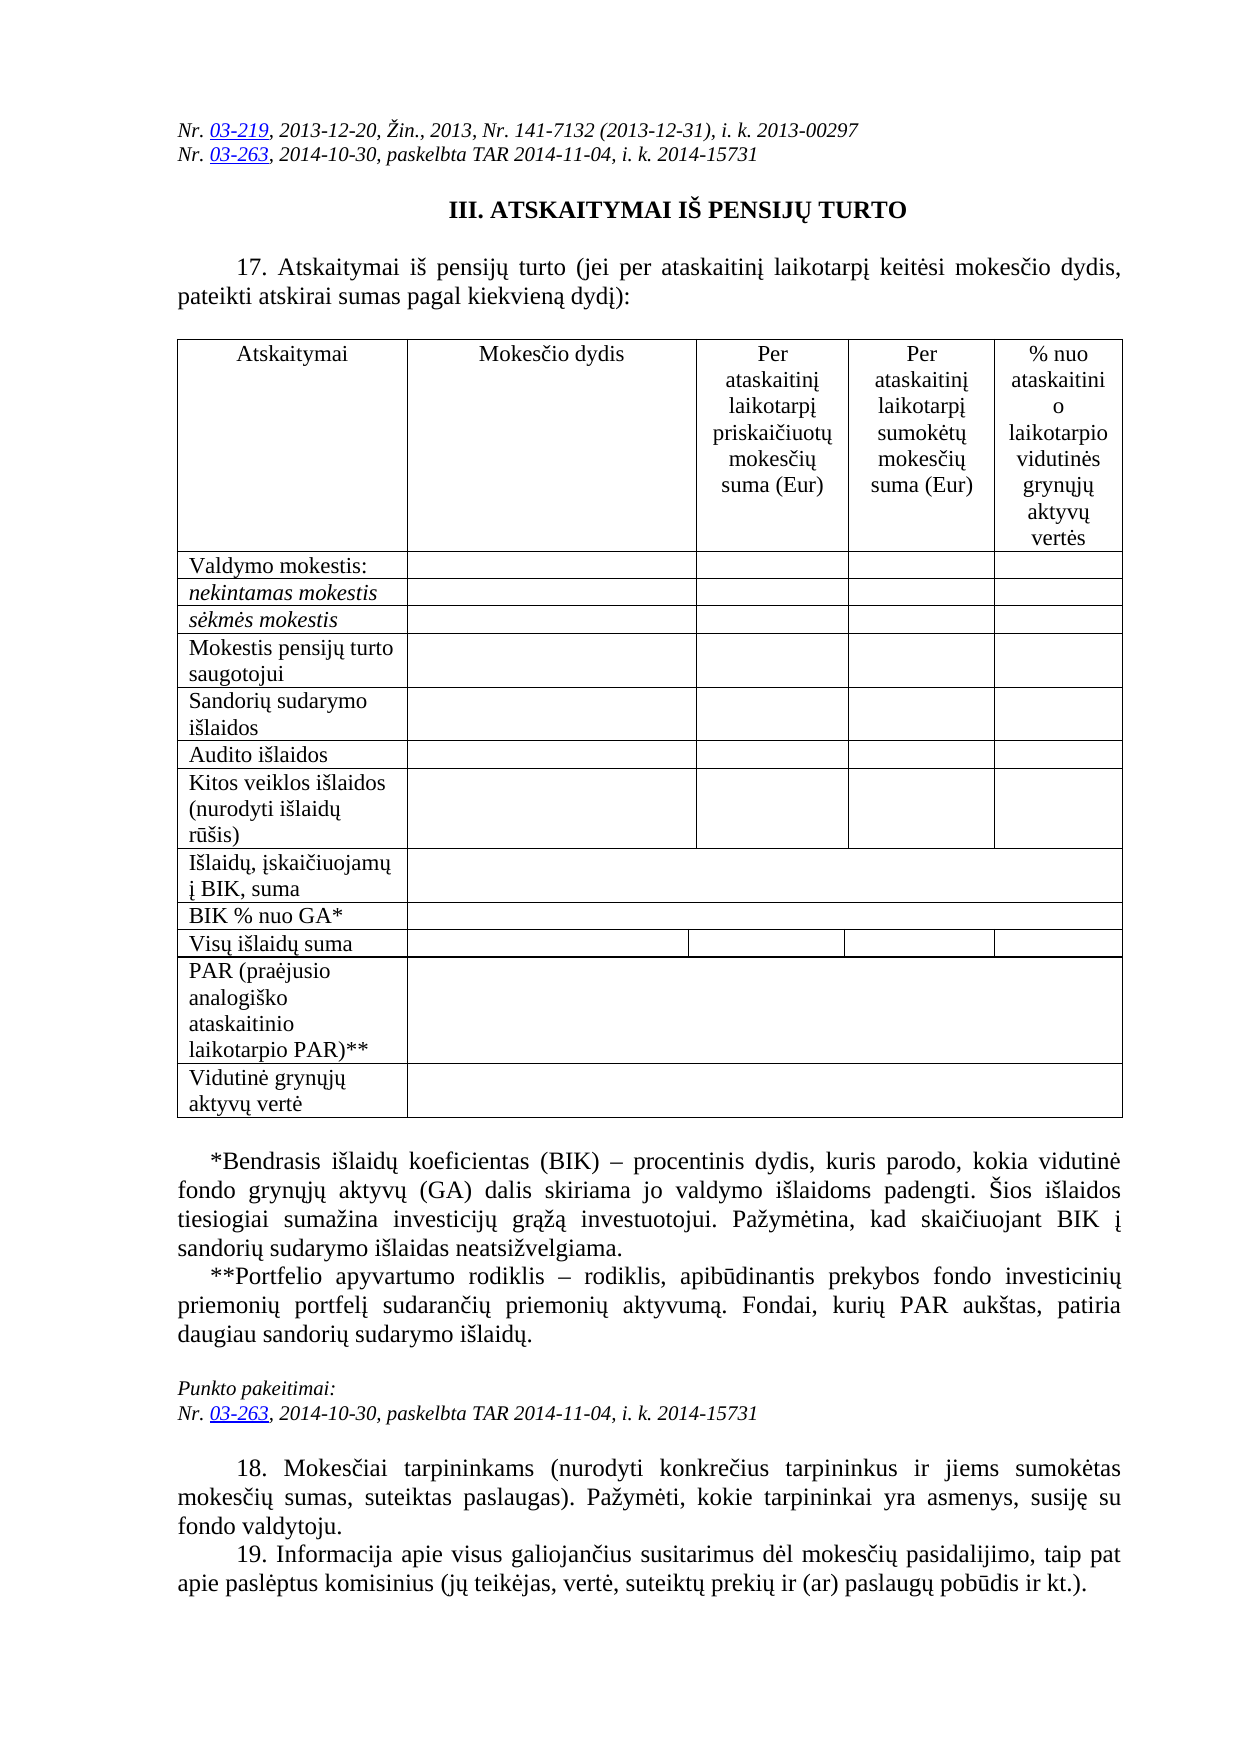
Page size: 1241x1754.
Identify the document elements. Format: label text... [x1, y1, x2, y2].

table_cell Mokestis pensijų turto saugotojui [178, 634, 407, 687]
table_cell Visų išlaidų suma [178, 930, 407, 956]
table_cell [995, 930, 1122, 956]
table_cell nekintamas mokestis [178, 579, 407, 605]
table_cell [849, 552, 994, 578]
text **Portfelio apyvartumo rodiklis – rodiklis, apibūdinantis prekybos fondo investicinių priemonių portfelį sudarančių priemonių aktyvumą. Fondai, kurių PAR aukštas, patiria daugiau sandorių sudarymo išlaidų. [177, 1261, 1122, 1348]
table_cell [408, 741, 696, 768]
table_cell [995, 552, 1122, 578]
table_cell [408, 1064, 1122, 1117]
table_cell [408, 606, 696, 633]
table_cell [849, 579, 994, 605]
table_cell [697, 606, 848, 633]
text 17. Atskaitymai iš pensijų turto (jei per ataskaitinį laikotarpį keitėsi mokesčio dydis, pateikti atskirai sumas pagal kiekvieną dydį): [177, 252, 1122, 310]
table_cell [408, 634, 696, 687]
text Nr. 03-263, 2014-10-30, paskelbta TAR 2014-11-04, i. k. 2014-15731 [177, 1400, 1122, 1424]
table_cell [697, 769, 848, 848]
table_header Mokesčio dydis [408, 340, 696, 551]
table_cell [697, 688, 848, 740]
table_cell [849, 634, 994, 687]
table_header Per ataskaitinį laikotarpį priskaičiuotų mokesčių suma (Eur) [697, 340, 848, 551]
table_cell [849, 606, 994, 633]
table_cell Išlaidų, įskaičiuojamų į BIK, suma [178, 849, 407, 902]
table_header Per ataskaitinį laikotarpį sumokėtų mokesčių suma (Eur) [849, 340, 994, 551]
table_cell [995, 688, 1122, 740]
table_cell [697, 552, 848, 578]
table_cell Vidutinė grynųjų aktyvų vertė [178, 1064, 407, 1117]
table_cell [408, 579, 696, 605]
text *Bendrasis išlaidų koeficientas (BIK) – procentinis dydis, kuris parodo, kokia vidutinė fondo grynųjų aktyvų (GA) dalis skiriama jo valdymo išlaidoms padengti. Šios išlaidos tiesiogiai sumažina investicijų grąžą investuotojui. Pažymėtina, kad skaičiuojant BIK į sandorių sudarymo išlaidas neatsižvelgiama. [177, 1146, 1122, 1261]
table_cell [408, 903, 1122, 929]
table_cell [697, 741, 848, 768]
table_header Atskaitymai [178, 340, 407, 551]
table_cell [697, 579, 848, 605]
table_cell PAR (praėjusio analogiško ataskaitinio laikotarpio PAR)** [178, 958, 407, 1063]
table_cell [995, 634, 1122, 687]
text 19. Informacija apie visus galiojančius susitarimus dėl mokesčių pasidalijimo, taip pat apie paslėptus komisinius (jų teikėjas, vertė, suteiktų prekių ir (ar) paslaugų pobūdis ir kt.). [177, 1539, 1122, 1597]
table_cell [849, 769, 994, 848]
table_cell [995, 769, 1122, 848]
table_cell [408, 769, 696, 848]
table_header % nuo ataskaitinio laikotarpio vidutinės grynųjų aktyvų vertės [995, 340, 1122, 551]
table_cell [995, 579, 1122, 605]
table_cell [849, 741, 994, 768]
table_cell [697, 634, 848, 687]
table_cell Sandorių sudarymo išlaidos [178, 688, 407, 740]
text 18. Mokesčiai tarpininkams (nurodyti konkrečius tarpininkus ir jiems sumokėtas mokesčių sumas, suteiktas paslaugas). Pažymėti, kokie tarpininkai yra asmenys, susiję su fondo valdytoju. [177, 1453, 1122, 1539]
table_cell Audito išlaidos [178, 741, 407, 768]
table_cell [995, 606, 1122, 633]
table_cell [408, 688, 696, 740]
text Punkto pakeitimai: [177, 1376, 1122, 1400]
table_cell [845, 930, 994, 956]
table_cell [408, 552, 696, 578]
table_cell [849, 688, 994, 740]
text III. atskaitymai iš pensijų turto [177, 195, 1122, 224]
table_cell Valdymo mokestis: [178, 552, 407, 578]
table_cell [408, 849, 1122, 902]
table_cell [408, 958, 1122, 1063]
text Nr. 03-219, 2013-12-20, Žin., 2013, Nr. 141-7132 (2013-12-31), i. k. 2013-00297 [177, 118, 1122, 142]
table_cell sėkmės mokestis [178, 606, 407, 633]
table_cell [408, 930, 688, 956]
table_cell BIK % nuo GA* [178, 903, 407, 929]
table_cell [689, 930, 844, 956]
table_cell [995, 741, 1122, 768]
table_cell Kitos veiklos išlaidos (nurodyti išlaidų rūšis) [178, 769, 407, 848]
text Nr. 03-263, 2014-10-30, paskelbta TAR 2014-11-04, i. k. 2014-15731 [177, 142, 1122, 166]
